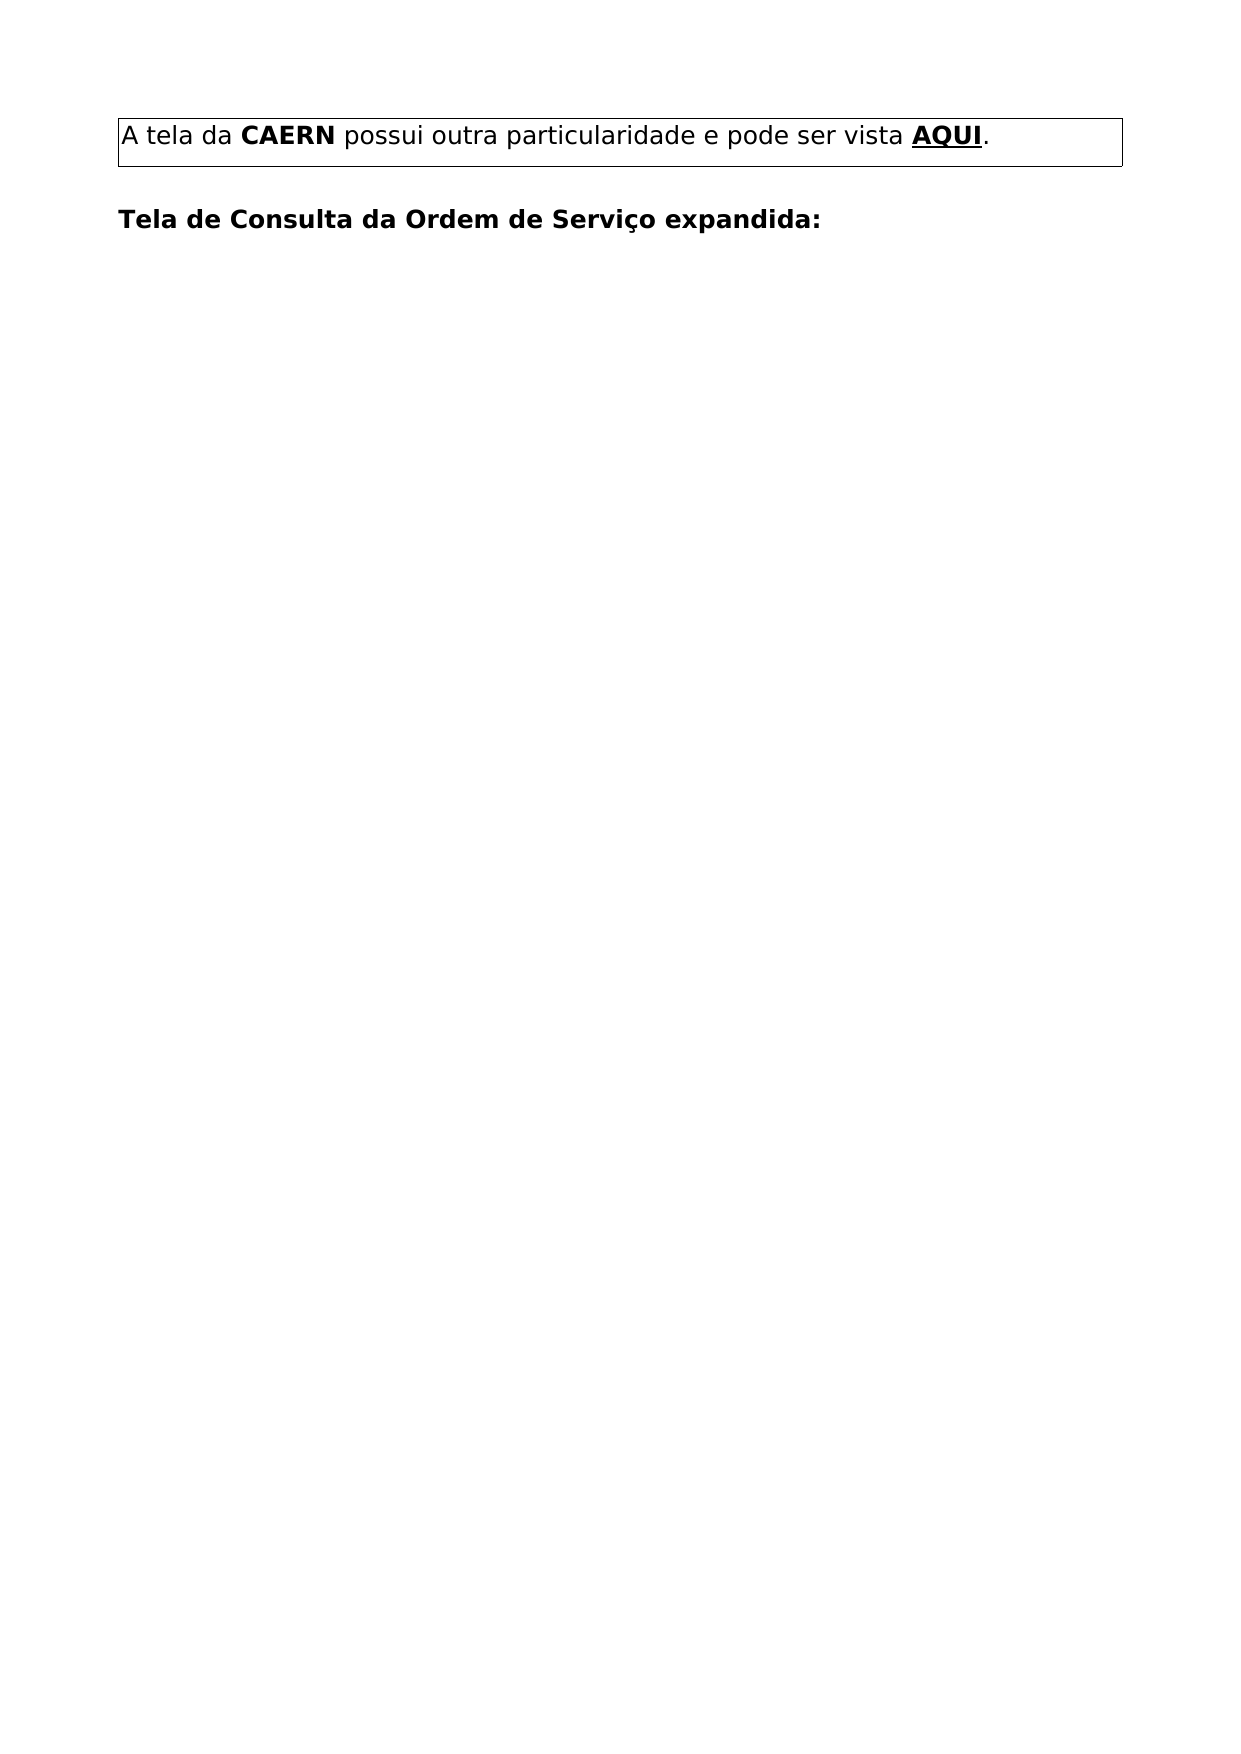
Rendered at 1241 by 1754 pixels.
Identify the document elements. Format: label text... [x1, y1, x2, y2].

table_header A tela da CAERN possui outra particularidade e pode ser vista AQUI. [119, 119, 1122, 166]
subtitle Tela de Consulta da Ordem de Serviço expandida: [118, 206, 1122, 235]
